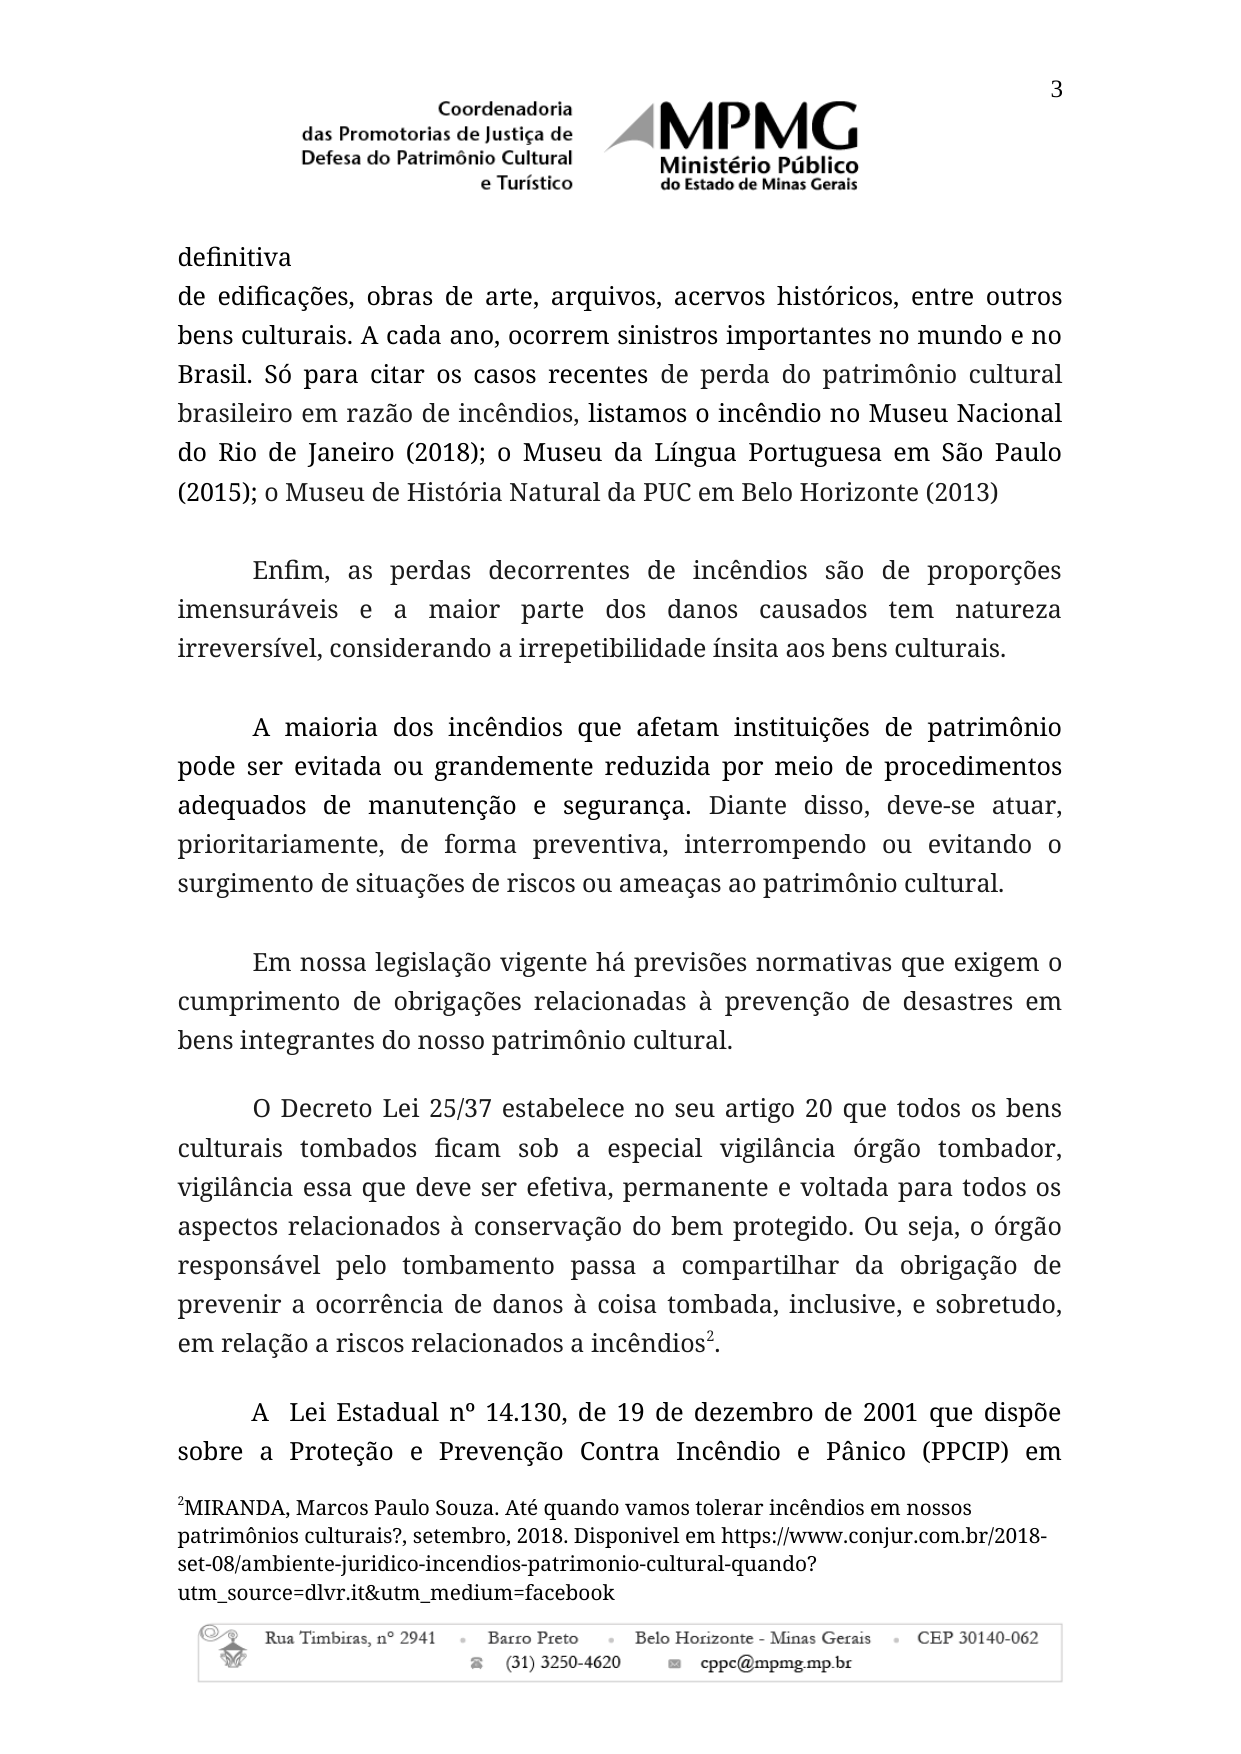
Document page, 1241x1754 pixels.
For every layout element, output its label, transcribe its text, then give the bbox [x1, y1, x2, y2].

text definitiva de edificações, obras de arte, arquivos, acervos históricos, entre outros bens culturais. A cada ano, ocorrem sinistros importantes no mundo e no Brasil. Só para citar os casos recentes de perda do patrimônio cultural brasileiro em razão de incêndios, listamos o incêndio no Museu Nacional do Rio de Janeiro (2018); o Museu da Língua Portuguesa em São Paulo (2015); o Museu de História Natural da PUC em Belo Horizonte (2013) [177, 239, 1063, 508]
picture [177, 73, 1053, 207]
text A maioria dos incêndios que afetam instituições de patrimônio pode ser evitada ou grandemente reduzida por meio de procedimentos adequados de manutenção e segurança. Diante disso, deve-se atuar, prioritariamente, de forma preventiva, interrompendo ou evitando o surgimento de situações de riscos ou ameaças ao patrimônio cultural. [177, 709, 1063, 900]
text A Lei Estadual nº 14.130, de 19 de dezembro de 2001 que dispõe sobre a Proteção e Prevenção Contra Incêndio e Pânico (PPCIP) em [177, 1395, 1063, 1468]
text Em nossa legislação vigente há previsões normativas que exigem o cumprimento de obrigações relacionadas à prevenção de desastres em bens integrantes do nosso patrimônio cultural. [177, 944, 1063, 1057]
picture [186, 1615, 1073, 1689]
text MIRANDA, Marcos Paulo Souza. Até quando vamos tolerar incêndios em nossos patrimônios culturais?, setembro, 2018. Disponivel em https://www.conjur.com.br/2018-set-08/ambiente-juridico-incendios-patrimonio-cultural-quando?utm_source=dlvr.it&utm_medium=facebook [177, 1493, 1063, 1606]
text Enfim, as perdas decorrentes de incêndios são de proporções imensuráveis e a maior parte dos danos causados tem natureza irreversível, considerando a irrepetibilidade ínsita aos bens culturais. [177, 552, 1063, 665]
text O Decreto Lei 25/37 estabelece no seu artigo 20 que todos os bens culturais tombados ficam sob a especial vigilância órgão tombador, vigilância essa que deve ser efetiva, permanente e voltada para todos os aspectos relacionados à conservação do bem protegido. Ou seja, o órgão responsável pelo tombamento passa a compartilhar da obrigação de prevenir a ocorrência de danos à coisa tombada, inclusive, e sobretudo, em relação a riscos relacionados a incêndios. [177, 1091, 1063, 1360]
